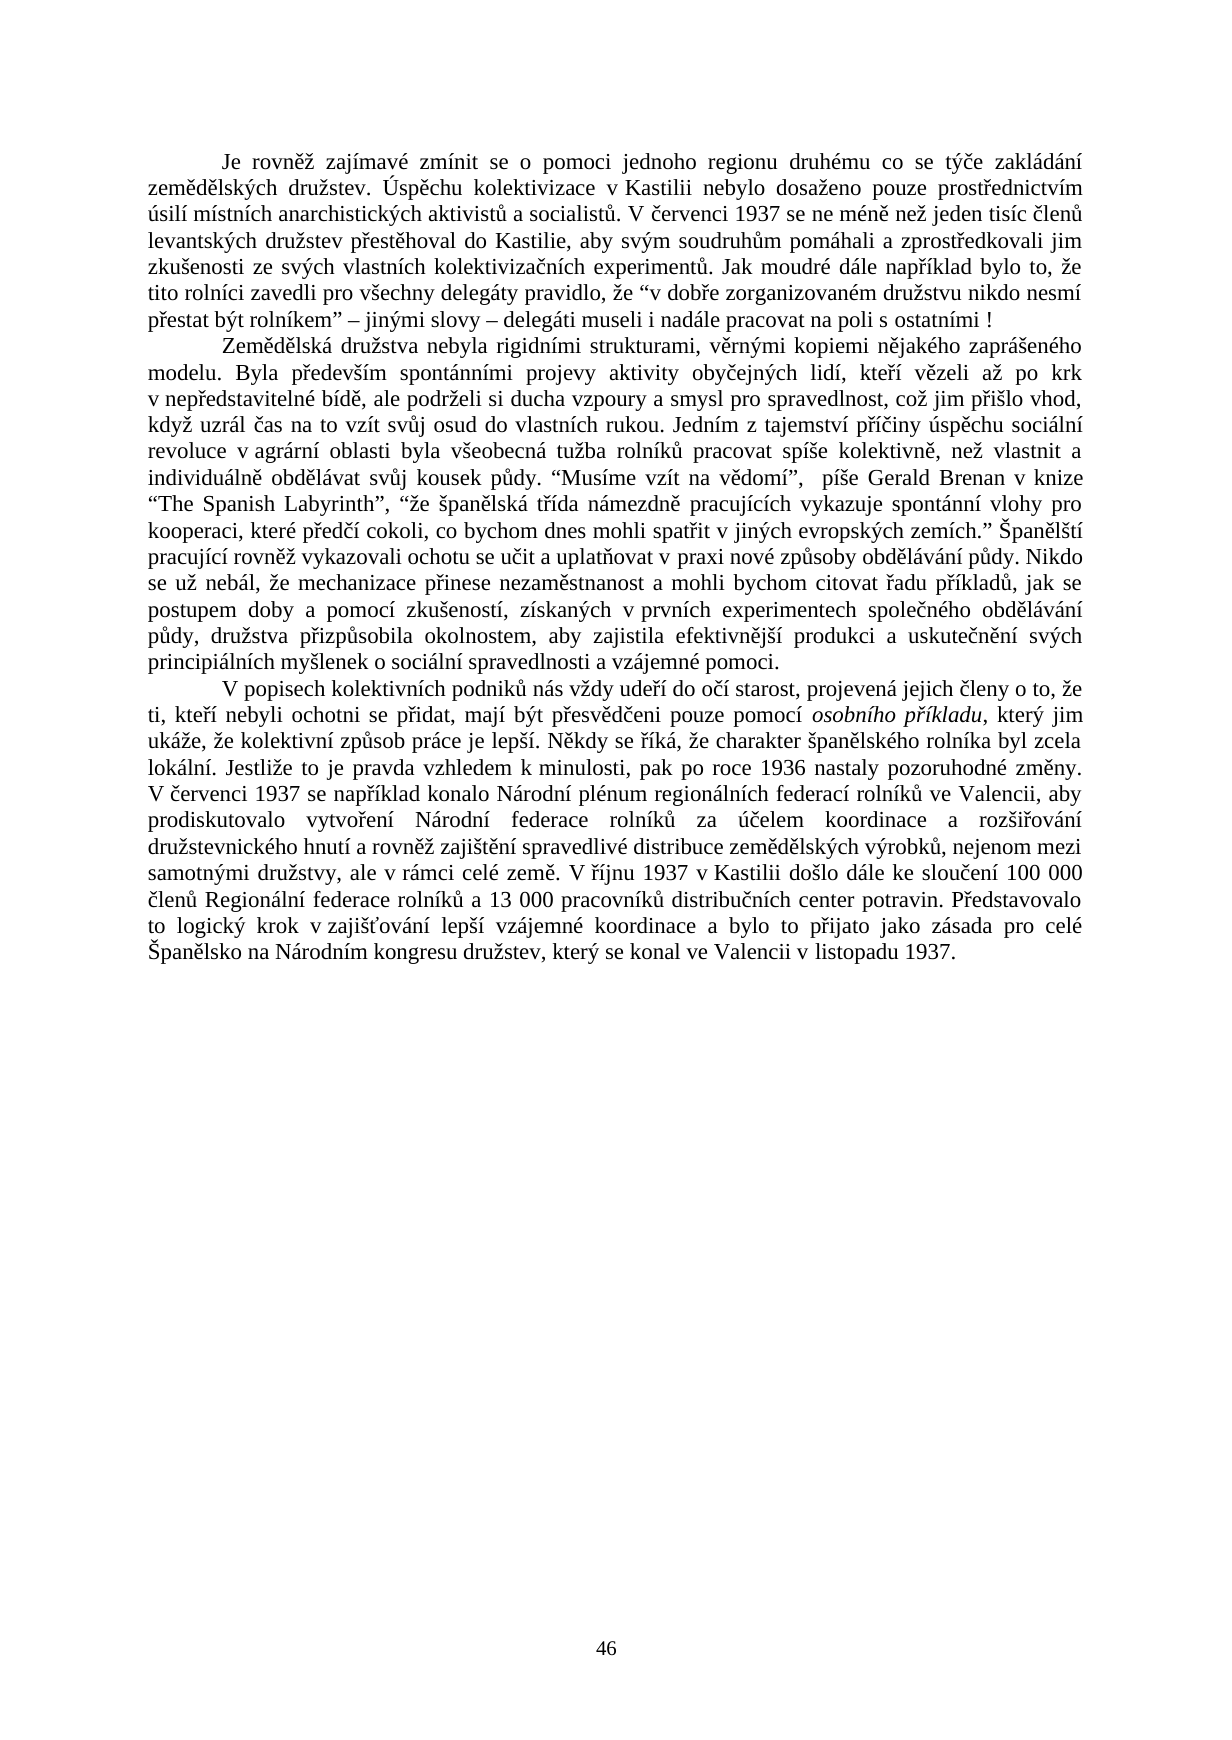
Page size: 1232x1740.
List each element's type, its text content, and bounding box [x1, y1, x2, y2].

text Je rovněž zajímavé zmínit se o pomoci jednoho regionu druhému co se týče zakládání zemědělských družstev. Úspěchu kolektivizace v Kastilii nebylo dosaženo pouze prostřednictvím úsilí místních anarchistických aktivistů a socialistů. V červenci 1937 se ne méně než jeden tisíc členů levantských družstev přestěhoval do Kastilie, aby svým soudruhům pomáhali a zprostředkovali jim zkušenosti ze svých vlastních kolektivizačních experimentů. Jak moudré dále například bylo to, že tito rolníci zavedli pro všechny delegáty pravidlo, že “v dobře zorganizovaném družstvu nikdo nesmí přestat být rolníkem” – jinými slovy – delegáti museli i nadále pracovat na poli s ostatními ! [148, 148, 1083, 332]
text Zemědělská družstva nebyla rigidními strukturami, věrnými kopiemi nějakého zaprášeného modelu. Byla především spontánními projevy aktivity obyčejných lidí, kteří vězeli až po krk v nepředstavitelné bídě, ale podrželi si ducha vzpoury a smysl pro spravedlnost, což jim přišlo vhod, když uzrál čas na to vzít svůj osud do vlastních rukou. Jedním z tajemství příčiny úspěchu sociální revoluce v agrární oblasti byla všeobecná tužba rolníků pracovat spíše kolektivně, než vlastnit a individuálně obdělávat svůj kousek půdy. “Musíme vzít na vědomí”, píše Gerald Brenan v knize “The Spanish Labyrinth”, “že španělská třída námezdně pracujících vykazuje spontánní vlohy pro kooperaci, které předčí cokoli, co bychom dnes mohli spatřit v jiných evropských zemích.” Španělští pracující rovněž vykazovali ochotu se učit a uplatňovat v praxi nové způsoby obdělávání půdy. Nikdo se už nebál, že mechanizace přinese nezaměstnanost a mohli bychom citovat řadu příkladů, jak se postupem doby a pomocí zkušeností, získaných v prvních experimentech společného obdělávání půdy, družstva přizpůsobila okolnostem, aby zajistila efektivnější produkci a uskutečnění svých principiálních myšlenek o sociální spravedlnosti a vzájemné pomoci. [148, 332, 1083, 675]
text V popisech kolektivních podniků nás vždy udeří do očí starost, projevená jejich členy o to, že ti, kteří nebyli ochotni se přidat, mají být přesvědčeni pouze pomocí osobního příkladu, který jim ukáže, že kolektivní způsob práce je lepší. Někdy se říká, že charakter španělského rolníka byl zcela lokální. Jestliže to je pravda vzhledem k minulosti, pak po roce 1936 nastaly pozoruhodné změny. V červenci 1937 se například konalo Národní plénum regionálních federací rolníků ve Valencii, aby prodiskutovalo vytvoření Národní federace rolníků za účelem koordinace a rozšiřování družstevnického hnutí a rovněž zajištění spravedlivé distribuce zemědělských výrobků, nejenom mezi samotnými družstvy, ale v rámci celé země. V říjnu 1937 v Kastilii došlo dále ke sloučení 100 000 členů Regionální federace rolníků a 13 000 pracovníků distribučních center potravin. Představovalo to logický krok v zajišťování lepší vzájemné koordinace a bylo to přijato jako zásada pro celé Španělsko na Národním kongresu družstev, který se konal ve Valencii v listopadu 1937. [148, 675, 1083, 965]
